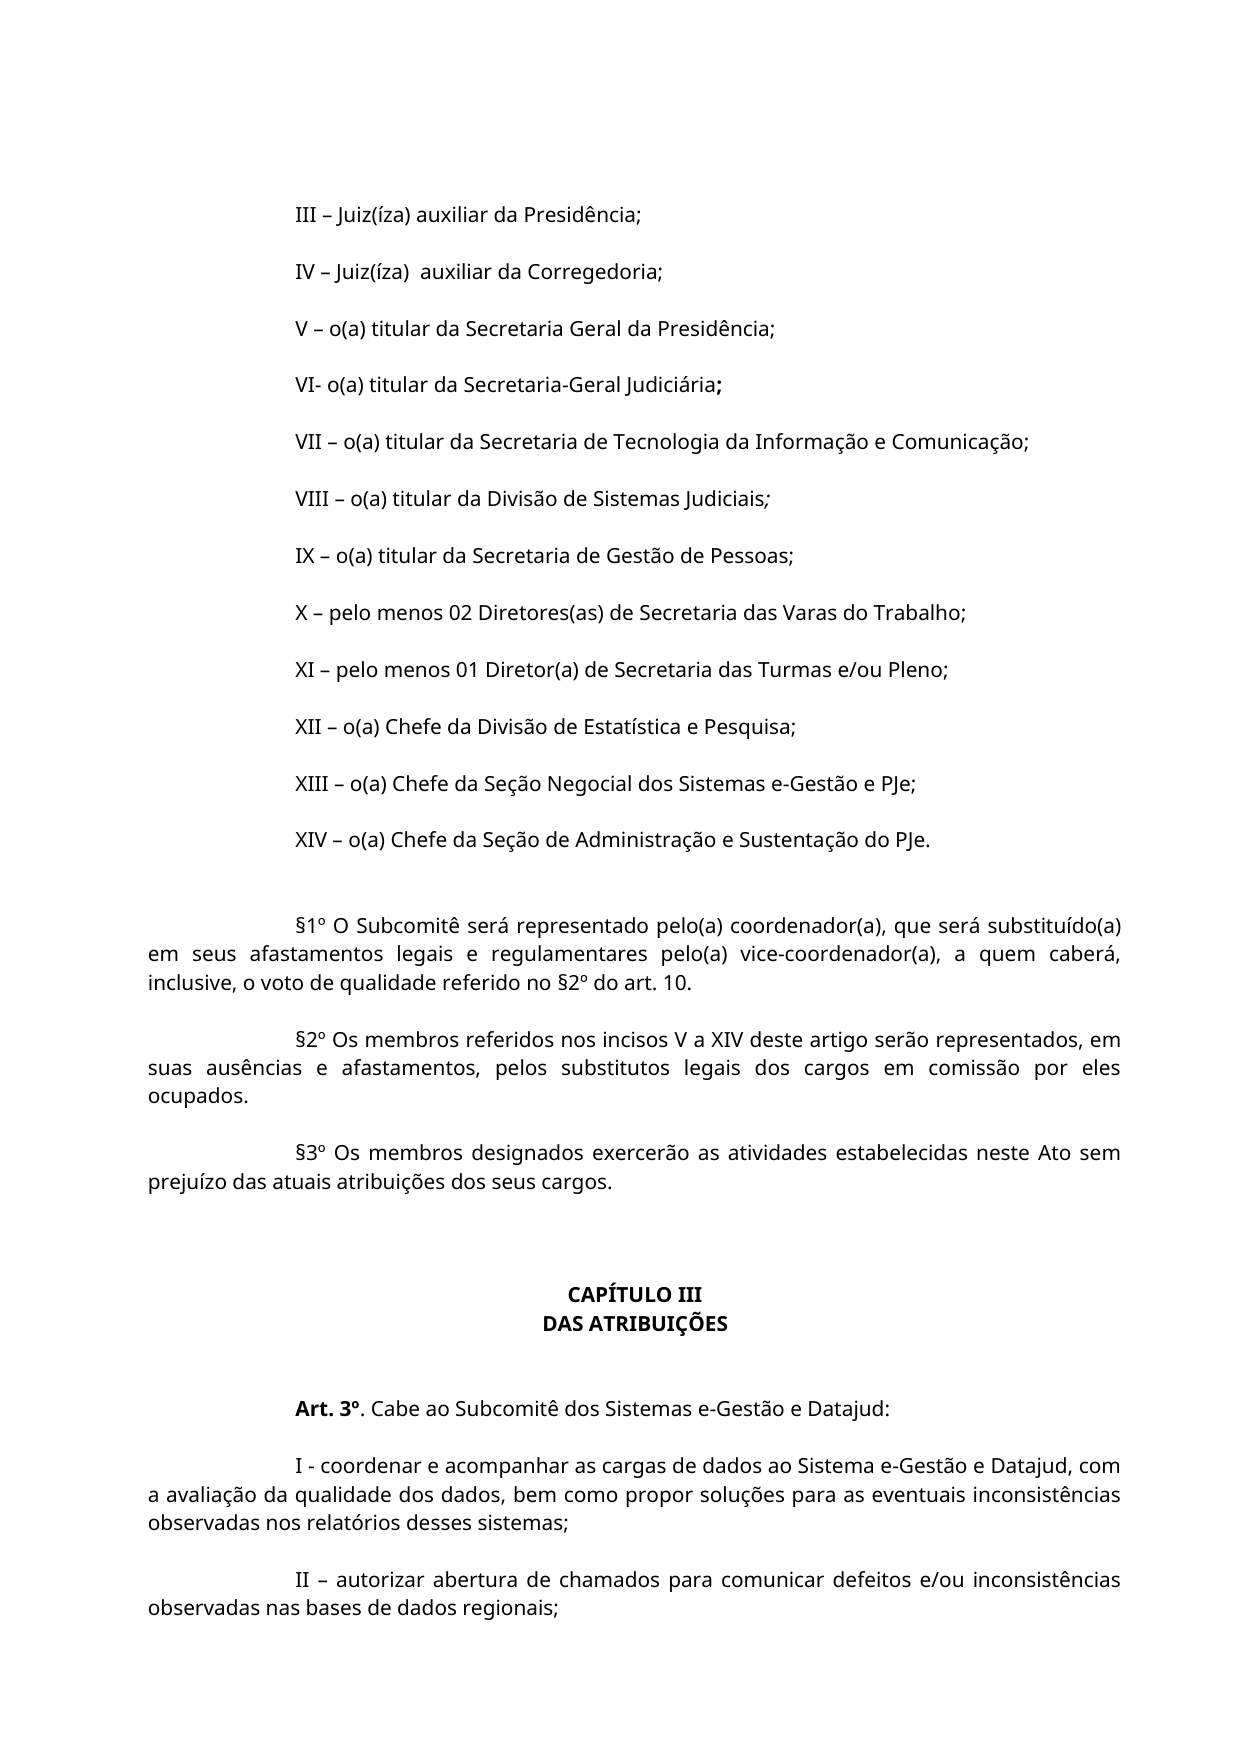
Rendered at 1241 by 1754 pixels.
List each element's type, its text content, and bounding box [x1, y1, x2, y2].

text CAPÍTULO III [148, 1281, 1122, 1309]
text II – autorizar abertura de chamados para comunicar defeitos e/ou inconsistências observadas nas bases de dados regionais; [148, 1565, 1122, 1622]
text Art. 3º. Cabe ao Subcomitê dos Sistemas e-Gestão e Datajud: [148, 1394, 1122, 1423]
text V – o(a) titular da Secretaria Geral da Presidência; [148, 314, 1122, 342]
text IV – Juiz(íza) auxiliar da Corregedoria; [148, 257, 1122, 285]
text X – pelo menos 02 Diretores(as) de Secretaria das Varas do Trabalho; [148, 598, 1122, 627]
text XII – o(a) Chefe da Divisão de Estatística e Pesquisa; [148, 712, 1122, 740]
text §2º Os membros referidos nos incisos V a XIV deste artigo serão representados, em suas ausências e afastamentos, pelos substitutos legais dos cargos em comissão por eles ocupados. [148, 1025, 1122, 1110]
text I - coordenar e acompanhar as cargas de dados ao Sistema e-Gestão e Datajud, com a avaliação da qualidade dos dados, bem como propor soluções para as eventuais inconsistências observadas nos relatórios desses sistemas; [148, 1451, 1122, 1537]
text III – Juiz(íza) auxiliar da Presidência; [148, 200, 1122, 228]
text VII – o(a) titular da Secretaria de Tecnologia da Informação e Comunicação; [148, 427, 1122, 456]
text IX – o(a) titular da Secretaria de Gestão de Pessoas; [148, 541, 1122, 570]
text DAS ATRIBUIÇÕES [148, 1309, 1122, 1337]
text XIII – o(a) Chefe da Seção Negocial dos Sistemas e-Gestão e PJe; [148, 769, 1122, 797]
text VIII – o(a) titular da Divisão de Sistemas Judiciais; [148, 484, 1122, 513]
text §1º O Subcomitê será representado pelo(a) coordenador(a), que será substituído(a) em seus afastamentos legais e regulamentares pelo(a) vice-coordenador(a), a quem caberá, inclusive, o voto de qualidade referido no §2º do art. 10. [148, 911, 1122, 996]
text XIV – o(a) Chefe da Seção de Administração e Sustentação do PJe. [148, 826, 1122, 854]
text §3º Os membros designados exercerão as atividades estabelecidas neste Ato sem prejuízo das atuais atribuições dos seus cargos. [148, 1138, 1122, 1195]
text XI – pelo menos 01 Diretor(a) de Secretaria das Turmas e/ou Pleno; [148, 655, 1122, 683]
text VI- o(a) titular da Secretaria-Geral Judiciária; [148, 371, 1122, 399]
